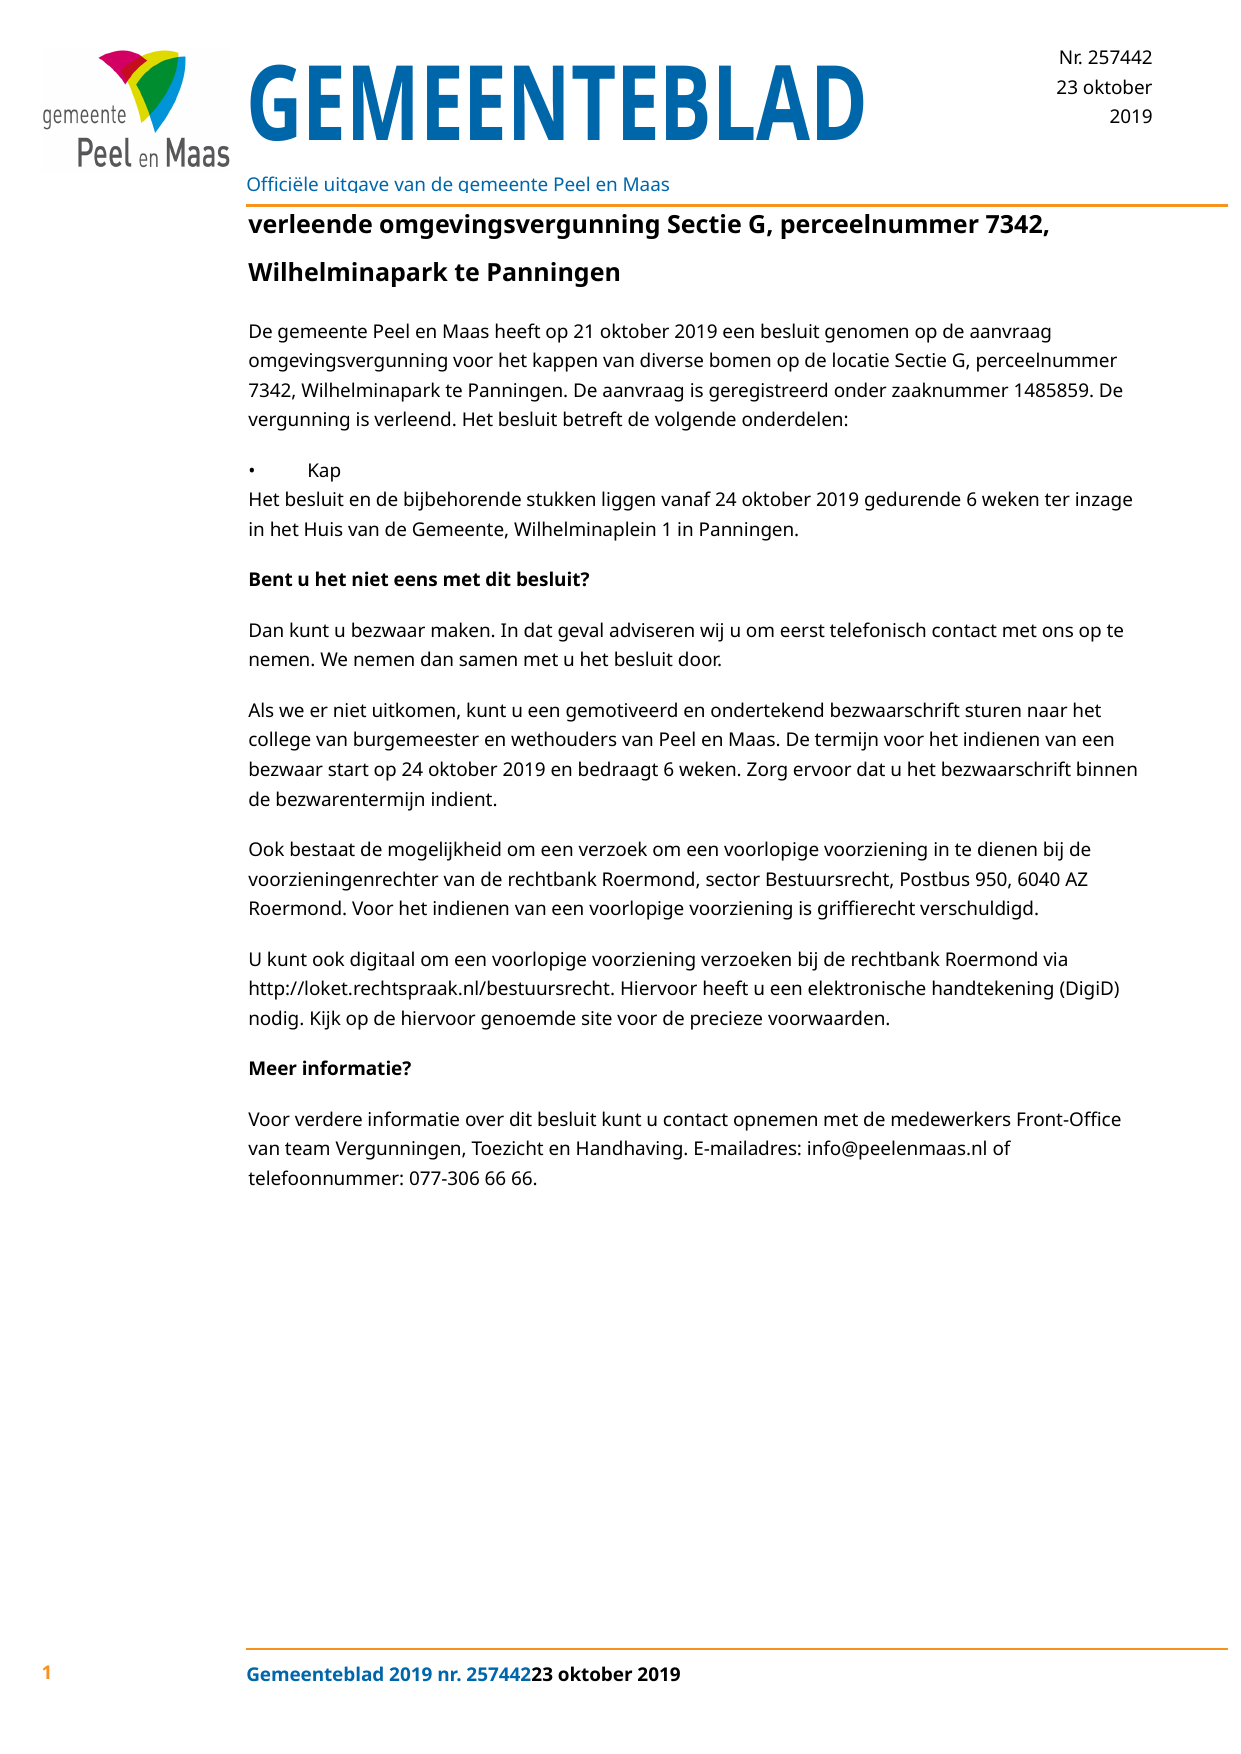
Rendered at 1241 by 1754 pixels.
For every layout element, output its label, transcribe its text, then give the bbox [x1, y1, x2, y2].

text Meer informatie? [248, 1055, 1152, 1081]
picture [41, 47, 231, 172]
text U kunt ook digitaal om een voorlopige voorziening verzoeken bij de rechtbank Roermond via http://loket.rechtspraak.nl/bestuursrecht. Hiervoor heeft u een elektronische handtekening (DigiD) nodig. Kijk op de hiervoor genoemde site voor de precieze voorwaarden. [248, 946, 1152, 1031]
text Ook bestaat de mogelijkheid om een verzoek om een voorlopige voorziening in te dienen bij de voorzieningenrechter van de rechtbank Roermond, sector Bestuursrecht, Postbus 950, 6040 AZ Roermond. Voor het indienen van een voorlopige voorziening is griffierecht verschuldigd. [248, 836, 1152, 921]
text De gemeente Peel en Maas heeft op 21 oktober 2019 een besluit genomen op de aanvraag omgevingsvergunning voor het kappen van diverse bomen op de locatie Sectie G, perceelnummer 7342, Wilhelminapark te Panningen. De aanvraag is geregistreerd onder zaaknummer 1485859. De vergunning is verleend. Het besluit betreft de volgende onderdelen: [248, 318, 1152, 432]
text Als we er niet uitkomen, kunt u een gemotiveerd en ondertekend bezwaarschrift sturen naar het college van burgemeester en wethouders van Peel en Maas. De termijn voor het indienen van een bezwaar start op 24 oktober 2019 en bedraagt 6 weken. Zorg ervoor dat u het bezwaarschrift binnen de bezwarentermijn indient. [248, 697, 1152, 812]
text Voor verdere informatie over dit besluit kunt u contact opnemen met de medewerkers Front-Office van team Vergunningen, Toezicht en Handhaving. E-mailadres: info@peelenmaas.nl of telefoonnummer: 077-306 66 66. [248, 1106, 1152, 1191]
text Dan kunt u bezwaar maken. In dat geval adviseren wij u om eerst telefonisch contact met ons op te nemen. We nemen dan samen met u het besluit door. [248, 617, 1152, 672]
list Kap [248, 457, 1152, 483]
text verleende omgevingsvergunning Sectie G, perceelnummer 7342, Wilhelminapark te Panningen [248, 207, 1152, 288]
text Het besluit en de bijbehorende stukken liggen vanaf 24 oktober 2019 gedurende 6 weken ter inzage in het Huis van de Gemeente, Wilhelminaplein 1 in Panningen. [248, 487, 1152, 542]
text Bent u het niet eens met dit besluit? [248, 567, 1152, 592]
